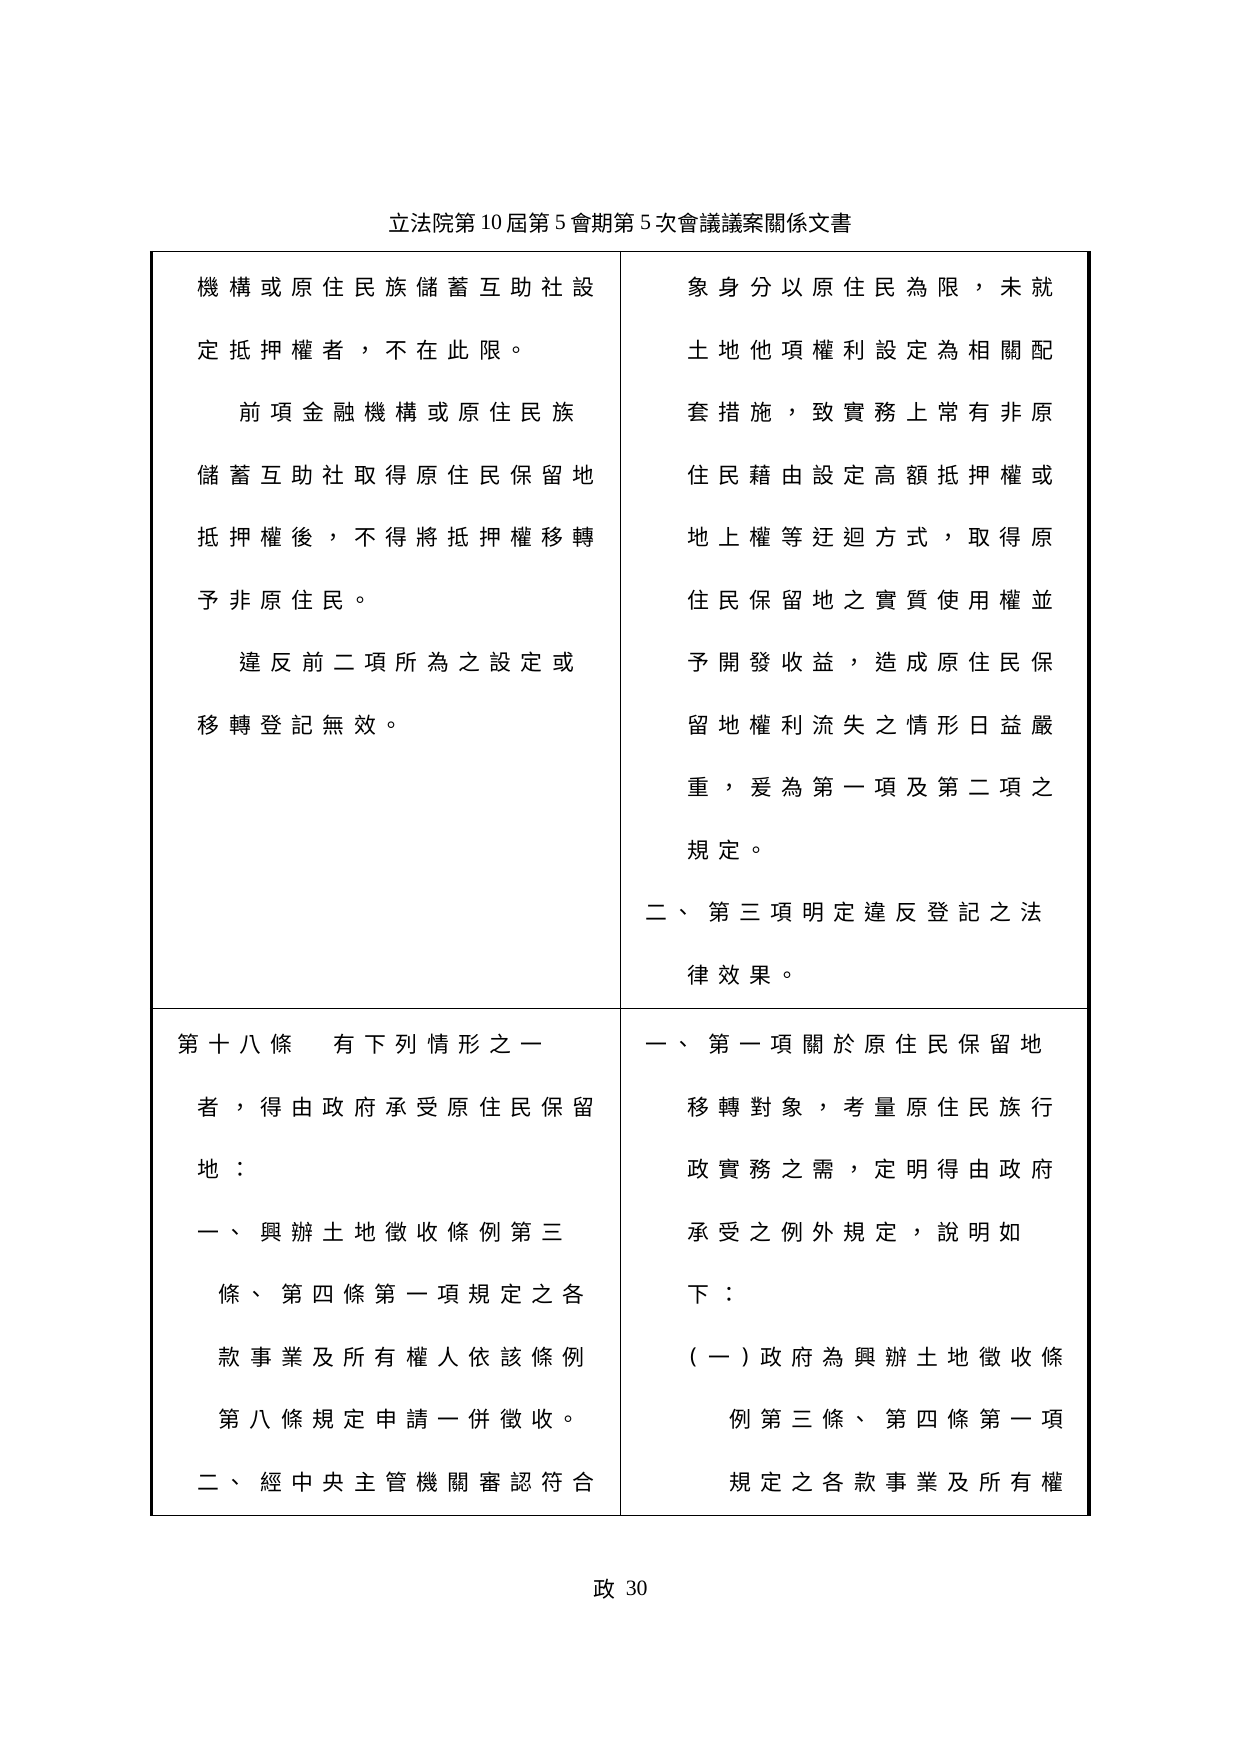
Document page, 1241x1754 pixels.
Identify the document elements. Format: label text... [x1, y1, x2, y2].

table_cell 象身分以原住民為限，未就土地他項權利設定為相關配套措施，致實務上常有非原住民藉由設定高額抵押權或地上權等迂迴方式，取得原住民保留地之實質使用權並予開發收益，造成原住民保留地權利流失之情形日益嚴重，爰為第一項及第二項之規定。 二、第三項明定違反登記之法律效果。 [621, 252, 1087, 1008]
table_cell 一、第一項關於原住民保留地移轉對象，考量原住民族行政實務之需，定明得由政府承受之例外規定，說明如下： (一)政府為興辦土地徵收條例第三條、第四條第一項規定之各款事業及所有權 [621, 1009, 1087, 1514]
table_cell 第十八條 有下列情形之一者，得由政府承受原住民保留地： 一、興辦土地徵收條例第三條、第四條第一項規定之各款事業及所有權人依該條例第八條規定申請一併徵收。 二、經中央主管機關審認符合 [153, 1009, 620, 1514]
table_cell 機構或原住民族儲蓄互助社設定抵押權者，不在此限。 前項金融機構或原住民族儲蓄互助社取得原住民保留地抵押權後，不得將抵押權移轉予非原住民。 違反前二項所為之設定或移轉登記無效。 [153, 252, 620, 1008]
